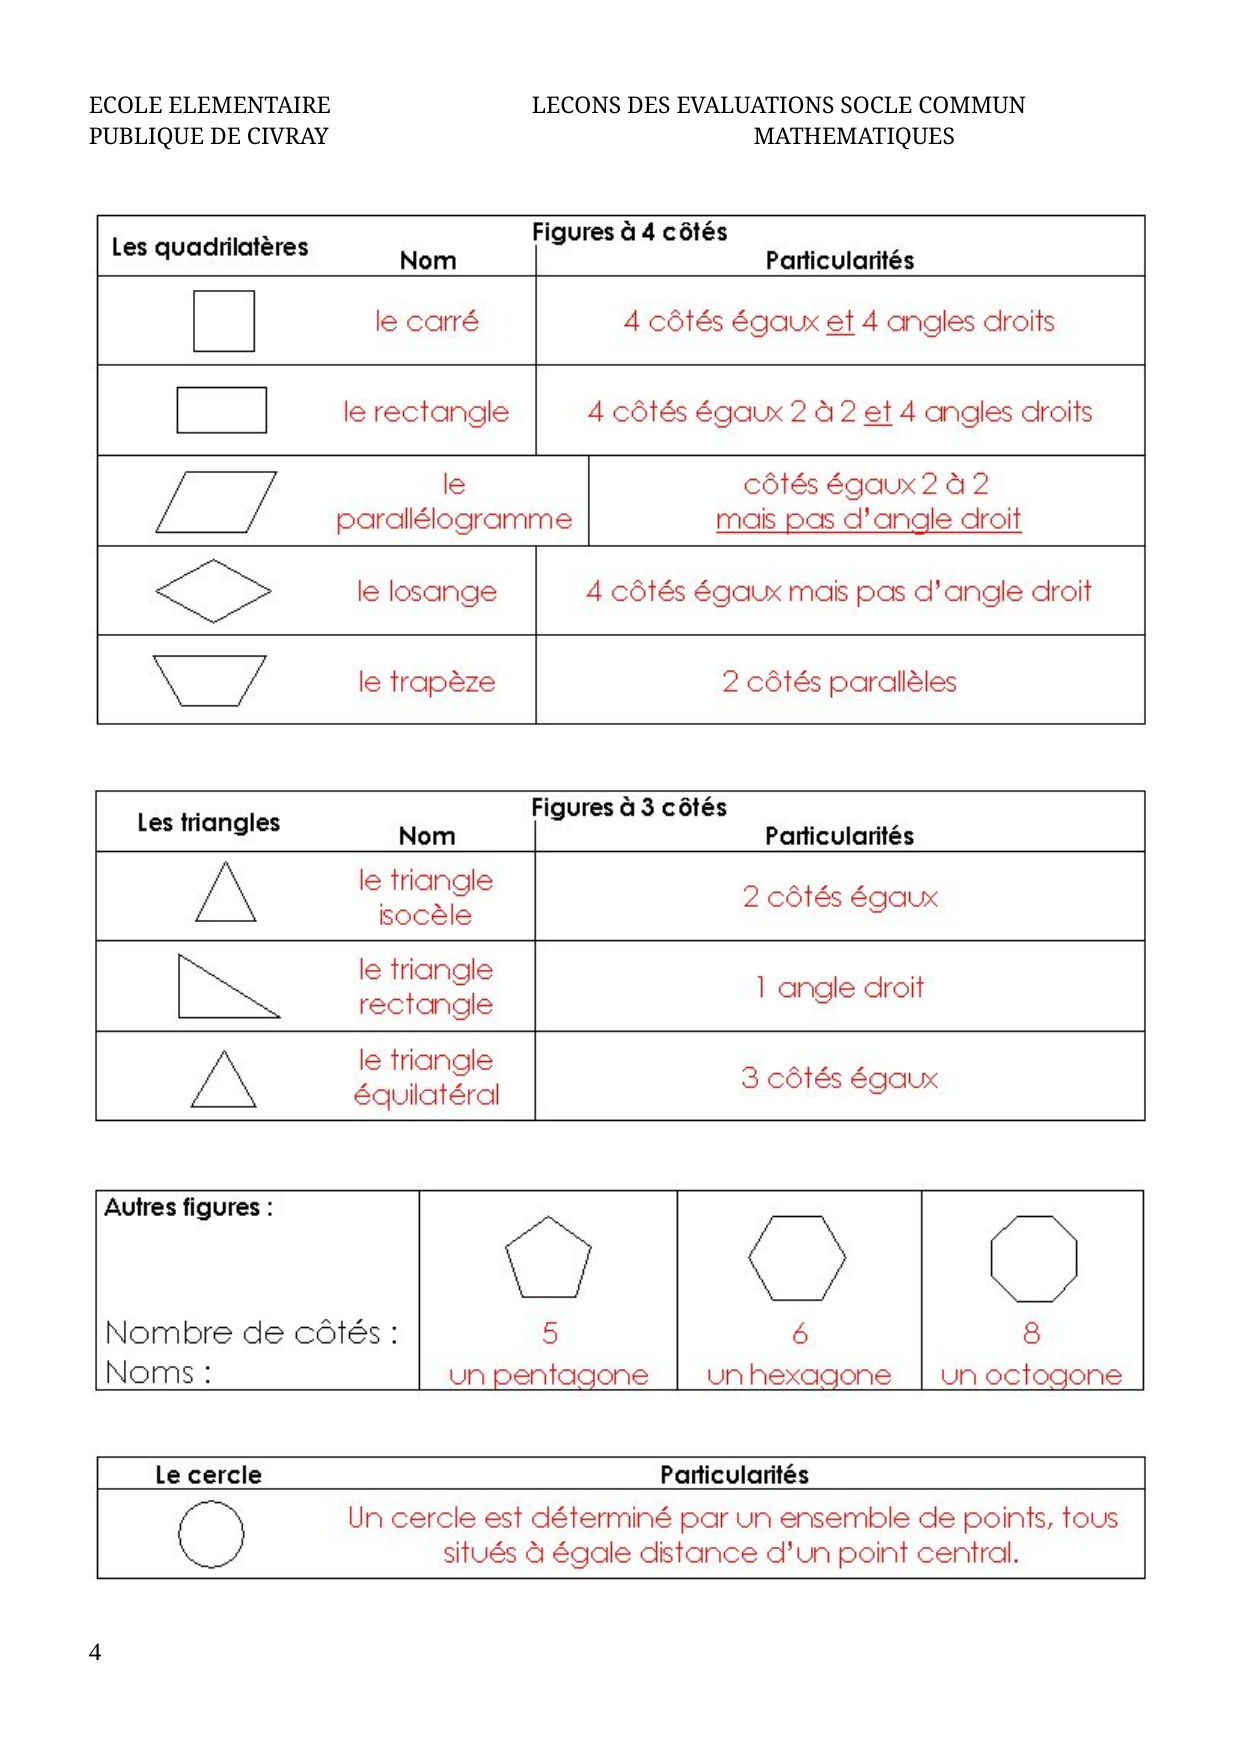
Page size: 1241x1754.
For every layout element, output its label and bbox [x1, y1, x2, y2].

picture [88, 1181, 1152, 1397]
picture [88, 1449, 1152, 1587]
picture [88, 206, 1152, 731]
picture [88, 783, 1152, 1129]
